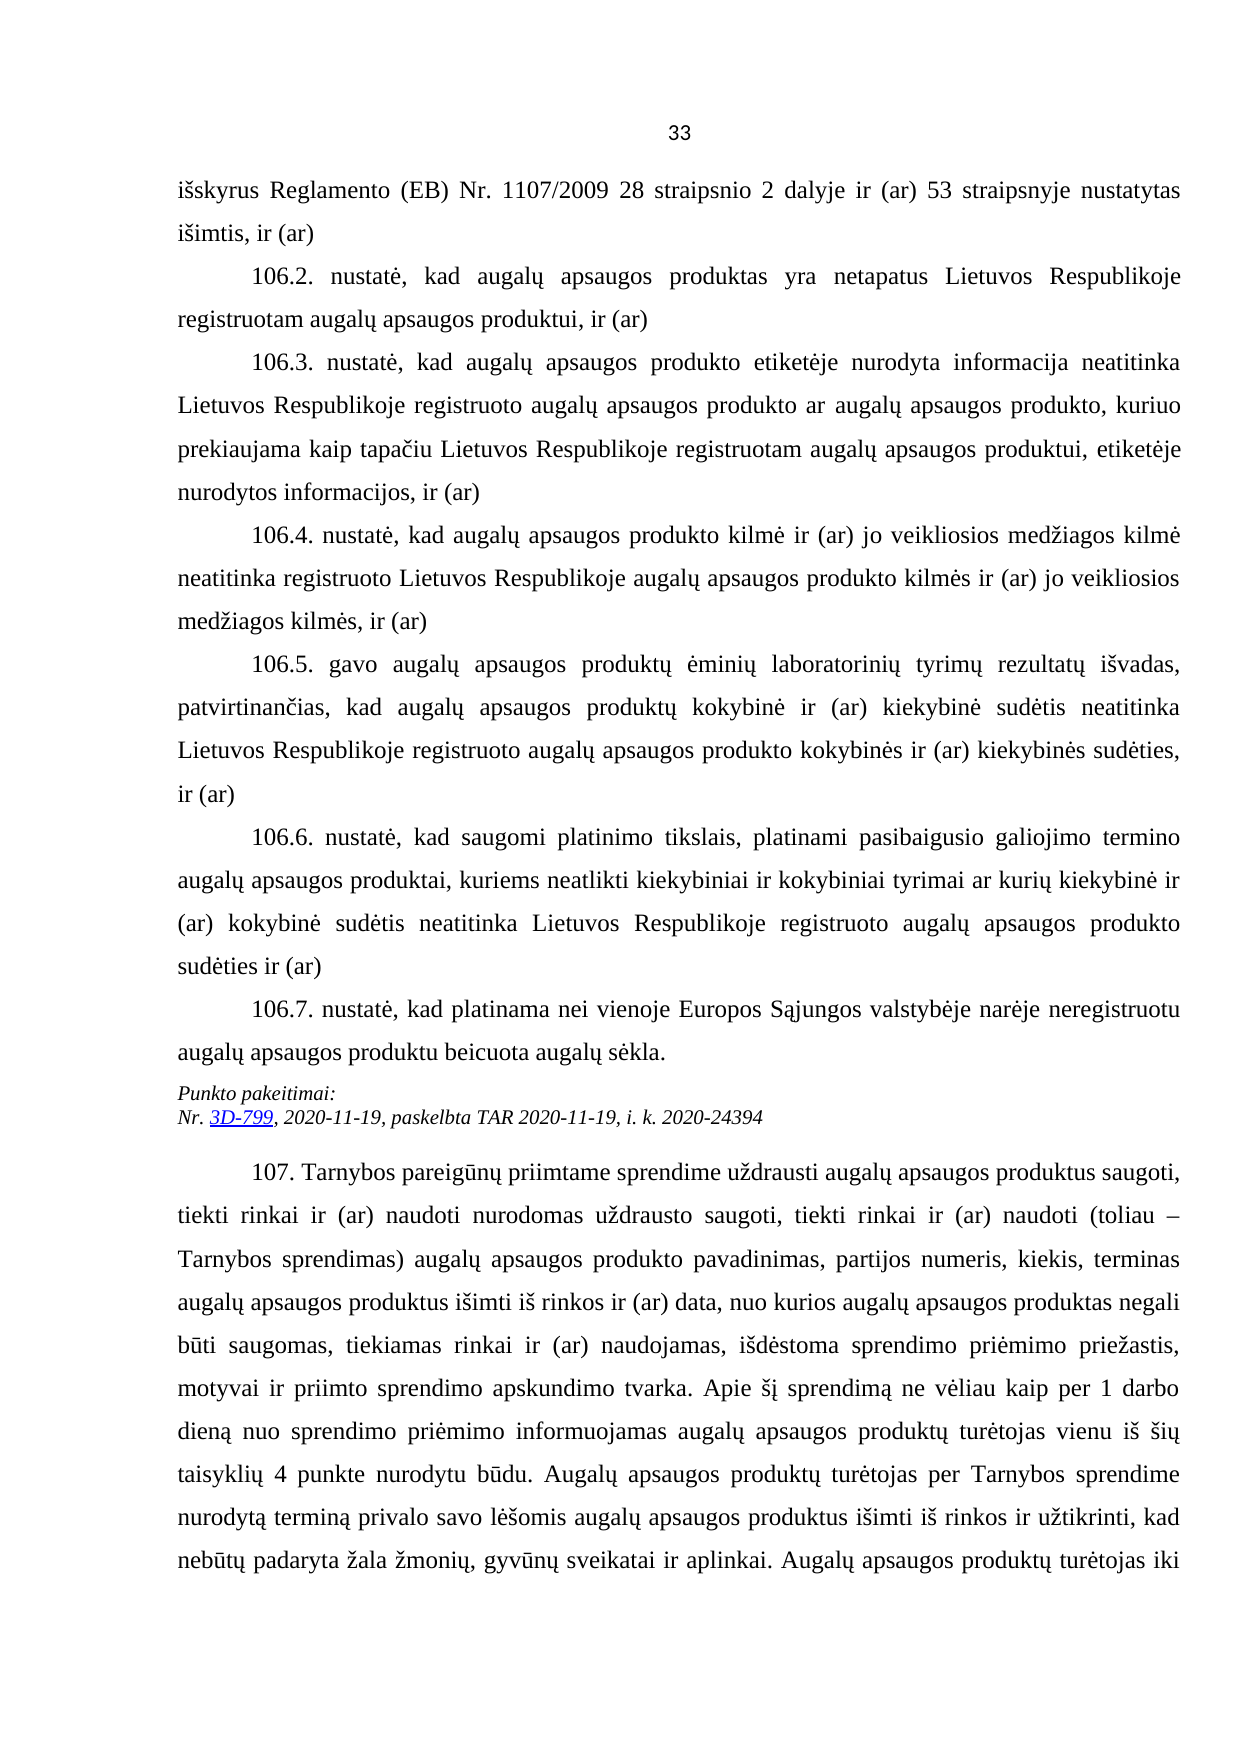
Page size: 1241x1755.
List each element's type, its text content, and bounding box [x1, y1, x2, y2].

text 107. Tarnybos pareigūnų priimtame sprendime uždrausti augalų apsaugos produktus saugoti, tiekti rinkai ir (ar) naudoti nurodomas uždrausto saugoti, tiekti rinkai ir (ar) naudoti (toliau – Tarnybos sprendimas) augalų apsaugos produkto pavadinimas, partijos numeris, kiekis, terminas augalų apsaugos produktus išimti iš rinkos ir (ar) data, nuo kurios augalų apsaugos produktas negali būti saugomas, tiekiamas rinkai ir (ar) naudojamas, išdėstoma sprendimo priėmimo priežastis, motyvai ir priimto sprendimo apskundimo tvarka. Apie šį sprendimą ne vėliau kaip per 1 darbo dieną nuo sprendimo priėmimo informuojamas augalų apsaugos produktų turėtojas vienu iš šių taisyklių 4 punkte nurodytu būdu. Augalų apsaugos produktų turėtojas per Tarnybos sprendime nurodytą terminą privalo savo lėšomis augalų apsaugos produktus išimti iš rinkos ir užtikrinti, kad nebūtų padaryta žala žmonių, gyvūnų sveikatai ir aplinkai. Augalų apsaugos produktų turėtojas iki [177, 1157, 1181, 1574]
text 106.4. nustatė, kad augalų apsaugos produkto kilmė ir (ar) jo veikliosios medžiagos kilmė neatitinka registruoto Lietuvos Respublikoje augalų apsaugos produkto kilmės ir (ar) jo veikliosios medžiagos kilmės, ir (ar) [177, 520, 1181, 635]
text Nr. 3D-799, 2020-11-19, paskelbta TAR 2020-11-19, i. k. 2020-24394 [177, 1104, 1181, 1129]
text 106.2. nustatė, kad augalų apsaugos produktas yra netapatus Lietuvos Respublikoje registruotam augalų apsaugos produktui, ir (ar) [177, 261, 1181, 333]
text išskyrus Reglamento (EB) Nr. 1107/2009 28 straipsnio 2 dalyje ir (ar) 53 straipsnyje nustatytas išimtis, ir (ar) [177, 175, 1181, 247]
text 106.6. nustatė, kad saugomi platinimo tikslais, platinami pasibaigusio galiojimo termino augalų apsaugos produktai, kuriems neatlikti kiekybiniai ir kokybiniai tyrimai ar kurių kiekybinė ir (ar) kokybinė sudėtis neatitinka Lietuvos Respublikoje registruoto augalų apsaugos produkto sudėties ir (ar) [177, 822, 1181, 980]
text 106.3. nustatė, kad augalų apsaugos produkto etiketėje nurodyta informacija neatitinka Lietuvos Respublikoje registruoto augalų apsaugos produkto ar augalų apsaugos produkto, kuriuo prekiaujama kaip tapačiu Lietuvos Respublikoje registruotam augalų apsaugos produktui, etiketėje nurodytos informacijos, ir (ar) [177, 347, 1181, 506]
text 106.7. nustatė, kad platinama nei vienoje Europos Sąjungos valstybėje narėje neregistruotu augalų apsaugos produktu beicuota augalų sėkla. [177, 994, 1181, 1066]
text Punkto pakeitimai: [177, 1081, 1181, 1104]
text 106.5. gavo augalų apsaugos produktų ėminių laboratorinių tyrimų rezultatų išvadas, patvirtinančias, kad augalų apsaugos produktų kokybinė ir (ar) kiekybinė sudėtis neatitinka Lietuvos Respublikoje registruoto augalų apsaugos produkto kokybinės ir (ar) kiekybinės sudėties, ir (ar) [177, 649, 1181, 807]
